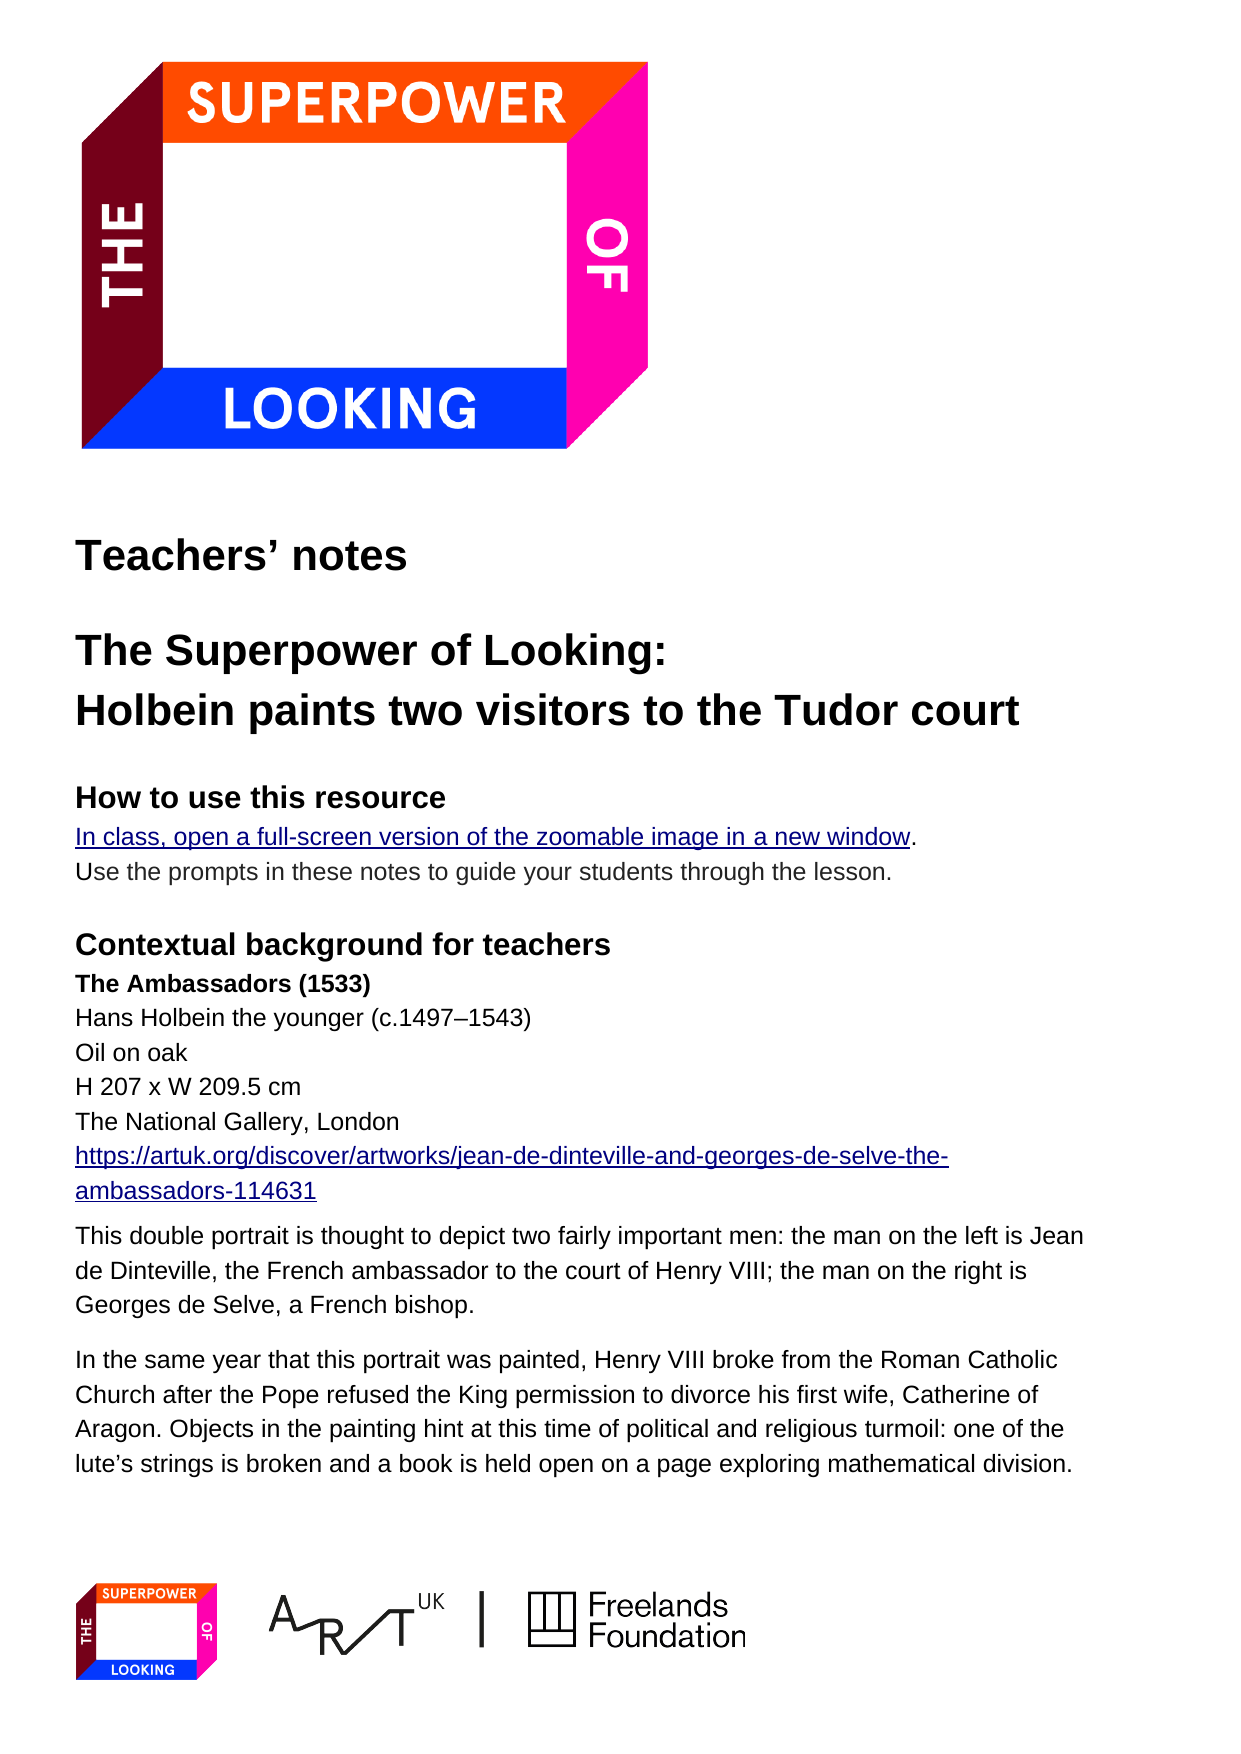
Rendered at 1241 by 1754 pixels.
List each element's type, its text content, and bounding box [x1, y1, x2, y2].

text Oil on oak [75, 1038, 1090, 1067]
text The Superpower of Looking: [75, 624, 1090, 674]
text Contextual background for teachers [75, 926, 1090, 962]
text Use the prompts in these notes to guide your students through the lesson. [75, 857, 1090, 886]
text Teachers’ notes [75, 529, 1090, 579]
text In the same year that this portrait was painted, Henry VIII broke from the Roman Catholic Church after the Pope refused the King permission to divorce his first wife, Catherine of Aragon. Objects in the painting hint at this time of political and religious turmoil: one of the lute’s strings is broken and a book is held open on a page exploring mathematical division. [75, 1345, 1090, 1478]
text The National Gallery, London https://artuk.org/discover/artworks/jean-de-dinteville-and-georges-de-selve-the-ambassadors-114631 [75, 1107, 1090, 1205]
text How to use this resource [75, 779, 1090, 815]
text The Ambassadors (1533) [75, 969, 1090, 998]
text In class, open a full-screen version of the zoomable image in a new window. [75, 822, 1090, 851]
text This double portrait is thought to depict two fairly important men: the man on the left is Jean de Dinteville, the French ambassador to the court of Henry VIII; the man on the right is Georges de Selve, a French bishop. [75, 1221, 1090, 1319]
text Hans Holbein the younger (c.1497–1543) [75, 1003, 1090, 1032]
text H 207 x W 209.5 cm [75, 1072, 1090, 1101]
text Holbein paints two visitors to the Tudor court [75, 684, 1090, 735]
